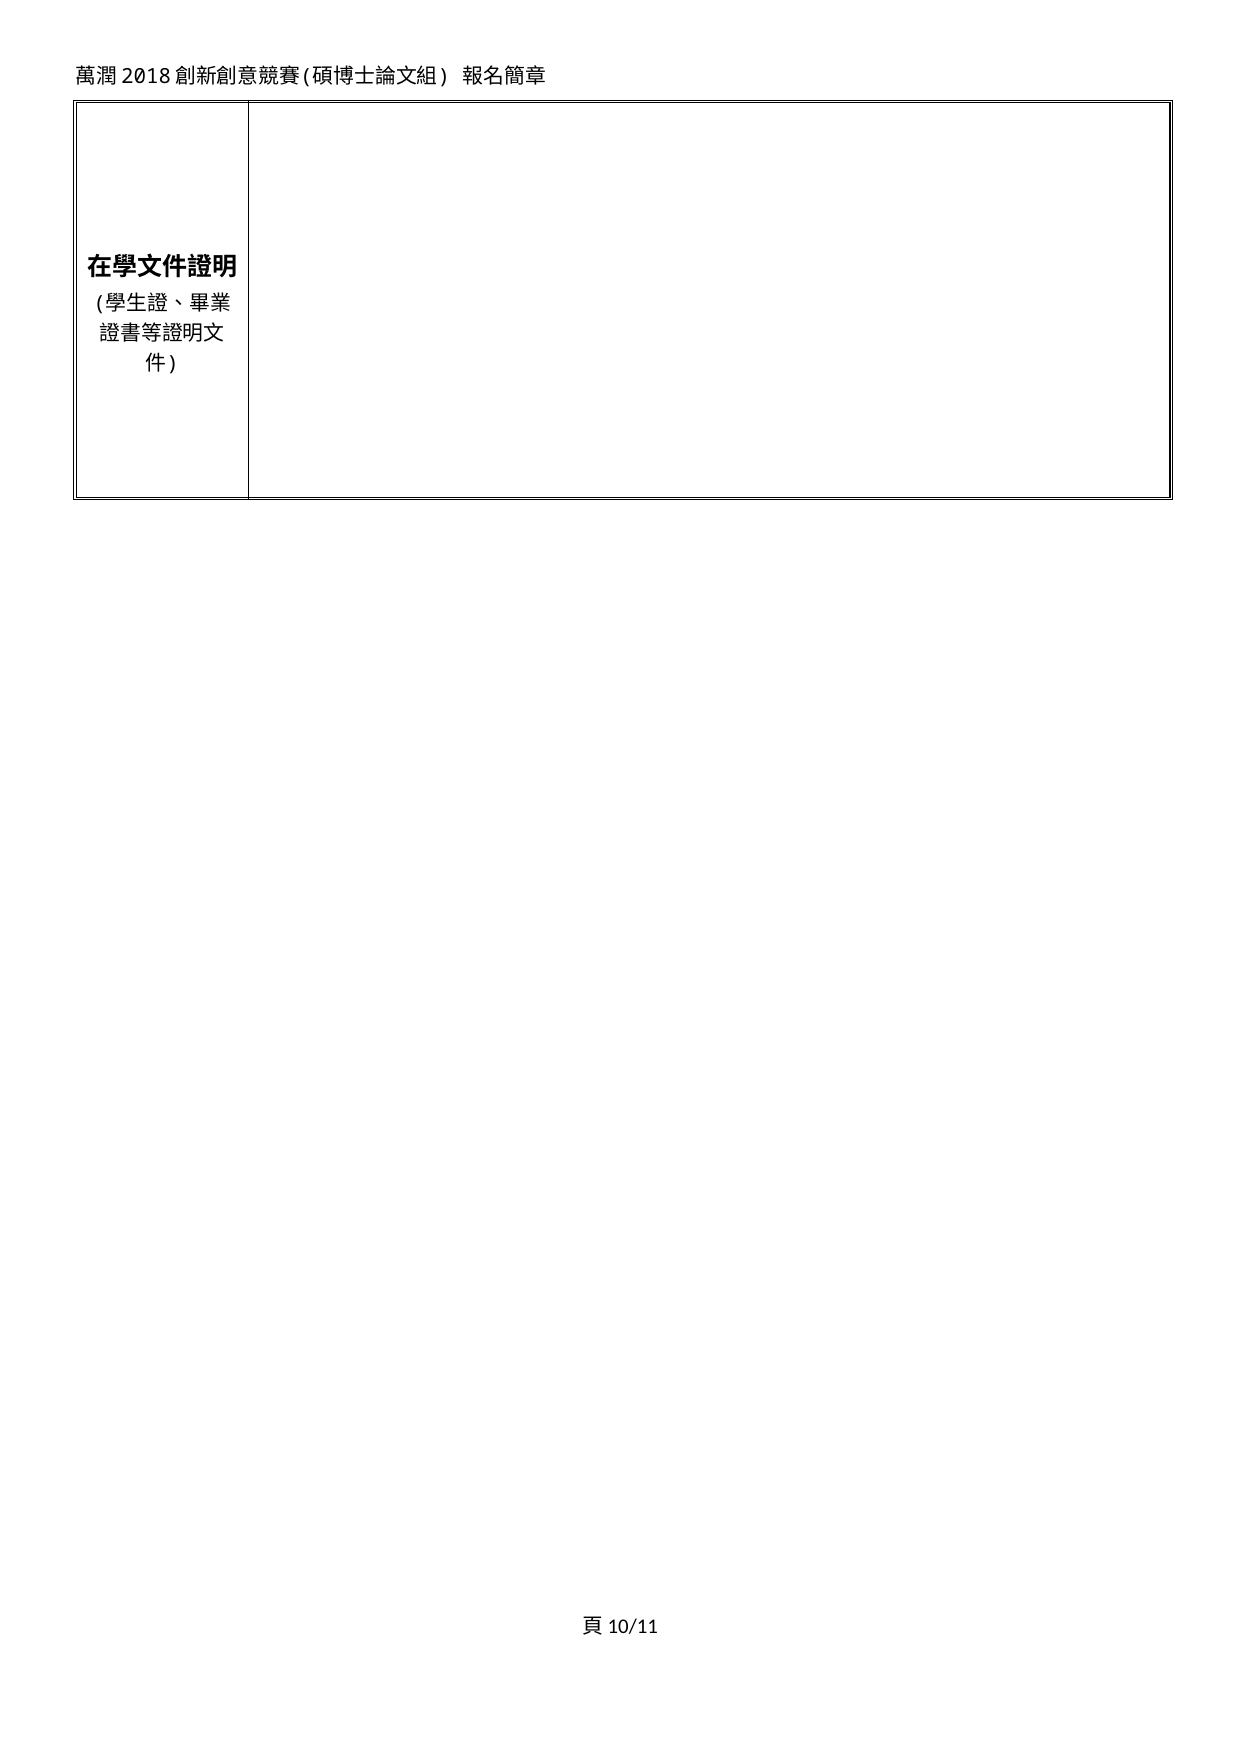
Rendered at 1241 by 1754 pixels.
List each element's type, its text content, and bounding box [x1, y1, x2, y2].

table_header 在學文件證明 (學生證、畢業證書等證明文件) [77, 103, 248, 497]
table_header [249, 103, 1169, 497]
